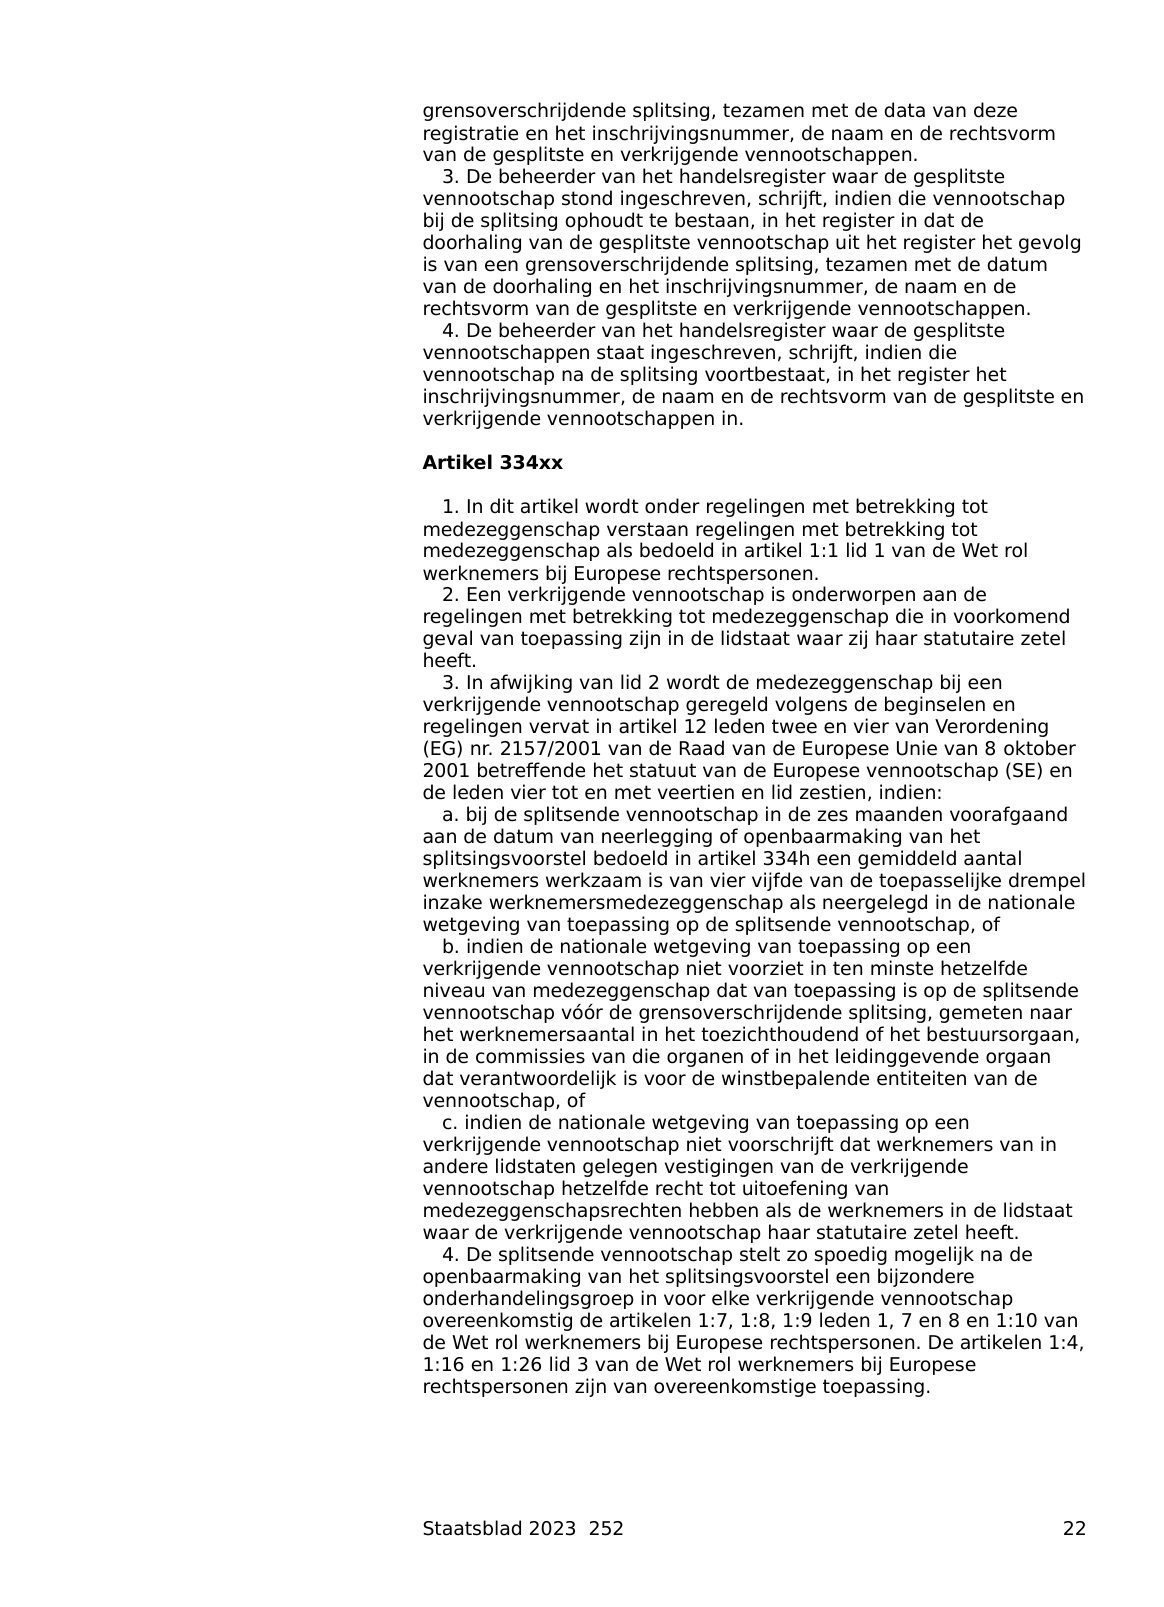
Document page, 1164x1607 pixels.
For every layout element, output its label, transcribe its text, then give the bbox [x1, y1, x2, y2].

text a. bij de splitsende vennootschap in de zes maanden voorafgaand aan de datum van neerlegging of openbaarmaking van het splitsingsvoorstel bedoeld in artikel 334h een gemiddeld aantal werknemers werkzaam is van vier vijfde van de toepasselijke drempel inzake werknemersmedezeggenschap als neergelegd in de nationale wetgeving van toepassing op de splitsende vennootschap, of [422, 804, 1087, 936]
text 1. In dit artikel wordt onder regelingen met betrekking tot medezeggenschap verstaan regelingen met betrekking tot medezeggenschap als bedoeld in artikel 1:1 lid 1 van de Wet rol werknemers bij Europese rechtspersonen. [422, 496, 1087, 584]
text grensoverschrijdende splitsing, tezamen met de data van deze registratie en het inschrijvingsnummer, de naam en de rechtsvorm van de gesplitste en verkrijgende vennootschappen. [422, 100, 1087, 166]
text 4. De beheerder van het handelsregister waar de gesplitste vennootschappen staat ingeschreven, schrijft, indien die vennootschap na de splitsing voortbestaat, in het register het inschrijvingsnummer, de naam en de rechtsvorm van de gesplitste en verkrijgende vennootschappen in. [422, 320, 1087, 430]
text 3. In afwijking van lid 2 wordt de medezeggenschap bij een verkrijgende vennootschap geregeld volgens de beginselen en regelingen vervat in artikel 12 leden twee en vier van Verordening (EG) nr. 2157/2001 van de Raad van de Europese Unie van 8 oktober 2001 betreffende het statuut van de Europese vennootschap (SE) en de leden vier tot en met veertien en lid zestien, indien: [422, 672, 1087, 804]
subtitle Artikel 334xx [422, 452, 1087, 474]
text b. indien de nationale wetgeving van toepassing op een verkrijgende vennootschap niet voorziet in ten minste hetzelfde niveau van medezeggenschap dat van toepassing is op de splitsende vennootschap vóór de grensoverschrijdende splitsing, gemeten naar het werknemersaantal in het toezichthoudend of het bestuursorgaan, in de commissies van die organen of in het leidinggevende orgaan dat verantwoordelijk is voor de winstbepalende entiteiten van de vennootschap, of [422, 936, 1087, 1112]
text 4. De splitsende vennootschap stelt zo spoedig mogelijk na de openbaarmaking van het splitsingsvoorstel een bijzondere onderhandelingsgroep in voor elke verkrijgende vennootschap overeenkomstig de artikelen 1:7, 1:8, 1:9 leden 1, 7 en 8 en 1:10 van de Wet rol werknemers bij Europese rechtspersonen. De artikelen 1:4, 1:16 en 1:26 lid 3 van de Wet rol werknemers bij Europese rechtspersonen zijn van overeenkomstige toepassing. [422, 1244, 1087, 1398]
text 3. De beheerder van het handelsregister waar de gesplitste vennootschap stond ingeschreven, schrijft, indien die vennootschap bij de splitsing ophoudt te bestaan, in het register in dat de doorhaling van de gesplitste vennootschap uit het register het gevolg is van een grensoverschrijdende splitsing, tezamen met de datum van de doorhaling en het inschrijvingsnummer, de naam en de rechtsvorm van de gesplitste en verkrijgende vennootschappen. [422, 166, 1087, 320]
text c. indien de nationale wetgeving van toepassing op een verkrijgende vennootschap niet voorschrijft dat werknemers van in andere lidstaten gelegen vestigingen van de verkrijgende vennootschap hetzelfde recht tot uitoefening van medezeggenschapsrechten hebben als de werknemers in de lidstaat waar de verkrijgende vennootschap haar statutaire zetel heeft. [422, 1112, 1087, 1244]
text 2. Een verkrijgende vennootschap is onderworpen aan de regelingen met betrekking tot medezeggenschap die in voorkomend geval van toepassing zijn in de lidstaat waar zij haar statutaire zetel heeft. [422, 584, 1087, 672]
